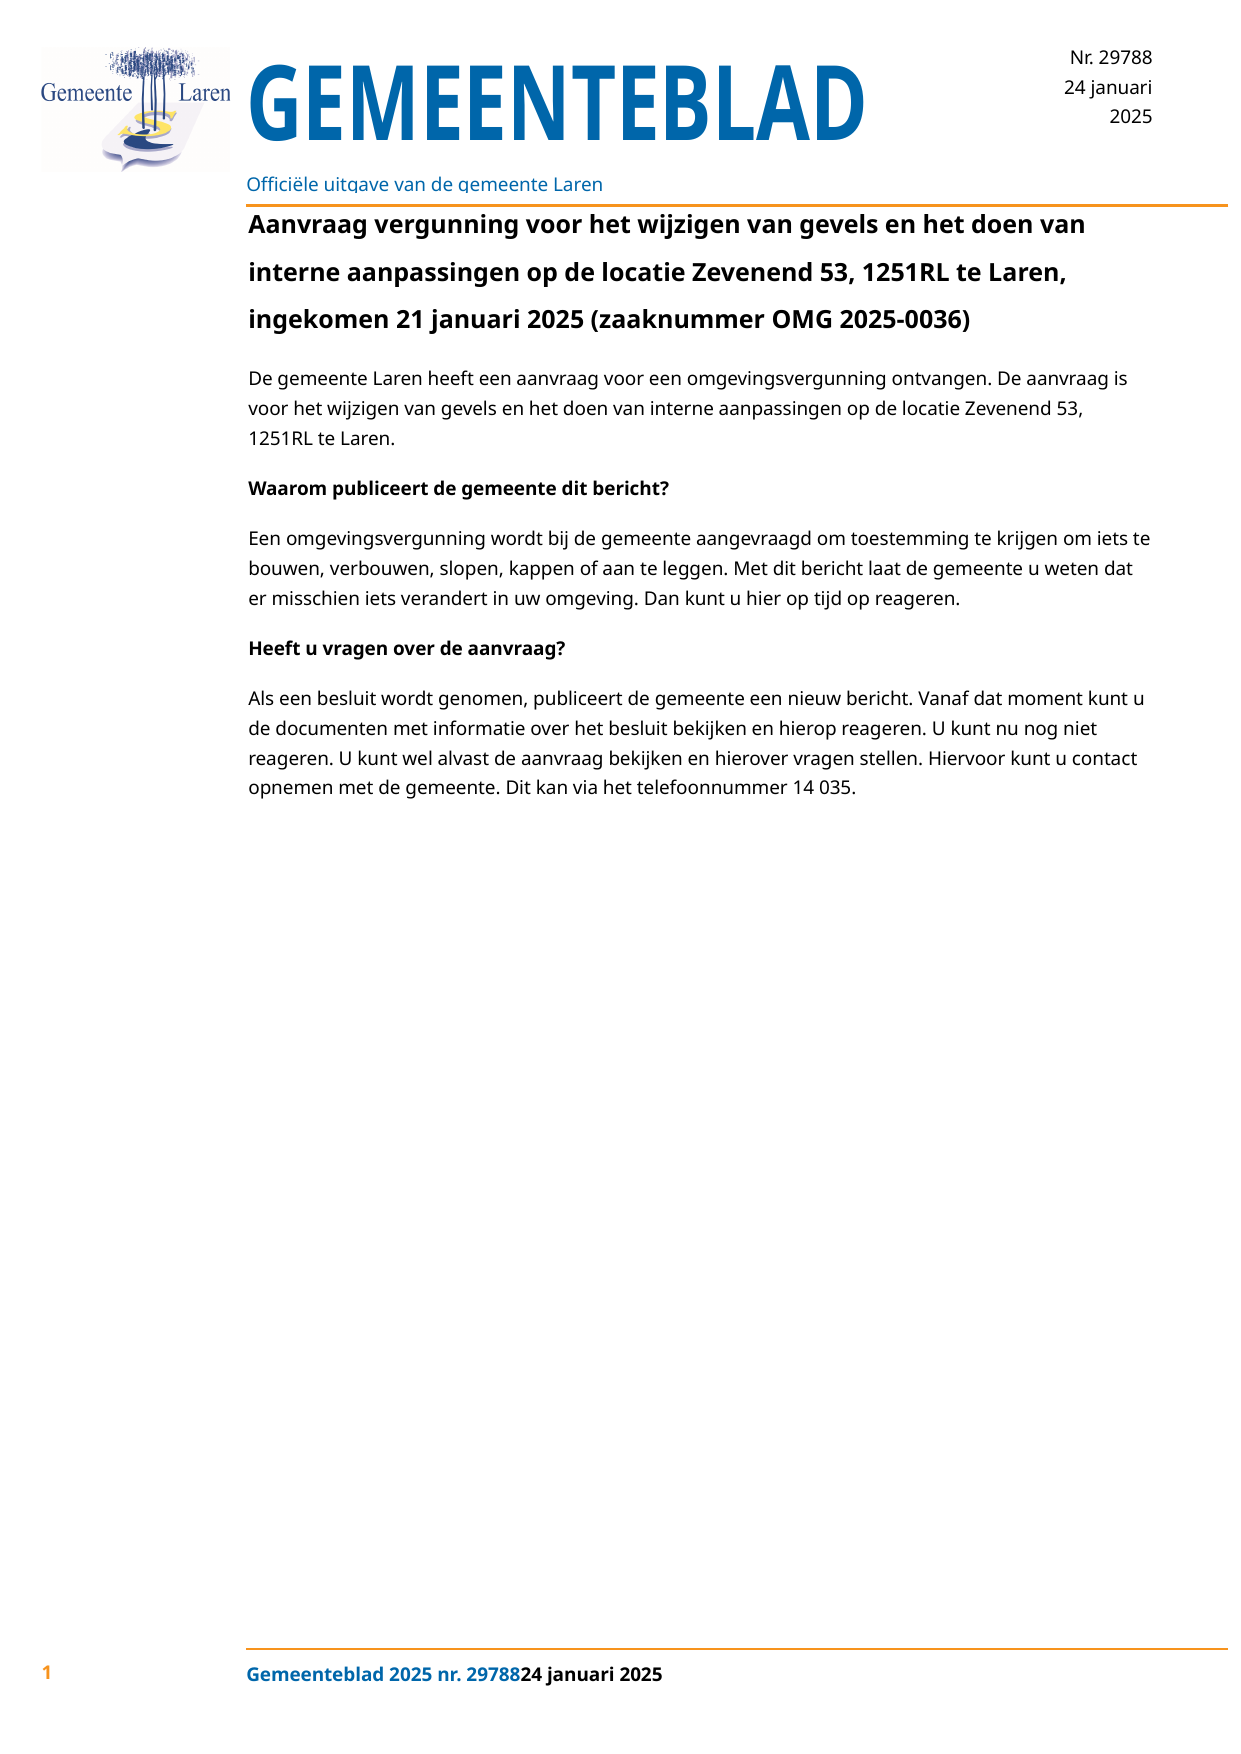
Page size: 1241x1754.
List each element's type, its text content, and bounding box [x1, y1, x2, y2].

picture [41, 47, 231, 172]
text Waarom publiceert de gemeente dit bericht? [248, 475, 1152, 501]
text Een omgevingsvergunning wordt bij de gemeente aangevraagd om toestemming te krijgen om iets te bouwen, verbouwen, slopen, kappen of aan te leggen. Met dit bericht laat de gemeente u weten dat er misschien iets verandert in uw omgeving. Dan kunt u hier op tijd op reageren. [248, 526, 1152, 610]
text Heeft u vragen over de aanvraag? [248, 635, 1152, 661]
text Aanvraag vergunning voor het wijzigen van gevels en het doen van interne aanpassingen op de locatie Zevenend 53, 1251RL te Laren, ingekomen 21 januari 2025 (zaaknummer OMG 2025-0036) [248, 207, 1152, 336]
text De gemeente Laren heeft een aanvraag voor een omgevingsvergunning ontvangen. De aanvraag is voor het wijzigen van gevels en het doen van interne aanpassingen op de locatie Zevenend 53, 1251RL te Laren. [248, 366, 1152, 450]
text Als een besluit wordt genomen, publiceert de gemeente een nieuw bericht. Vanaf dat moment kunt u de documenten met informatie over het besluit bekijken en hierop reageren. U kunt nu nog niet reageren. U kunt wel alvast de aanvraag bekijken en hierover vragen stellen. Hiervoor kunt u contact opnemen met de gemeente. Dit kan via het telefoonnummer 14 035. [248, 686, 1152, 800]
